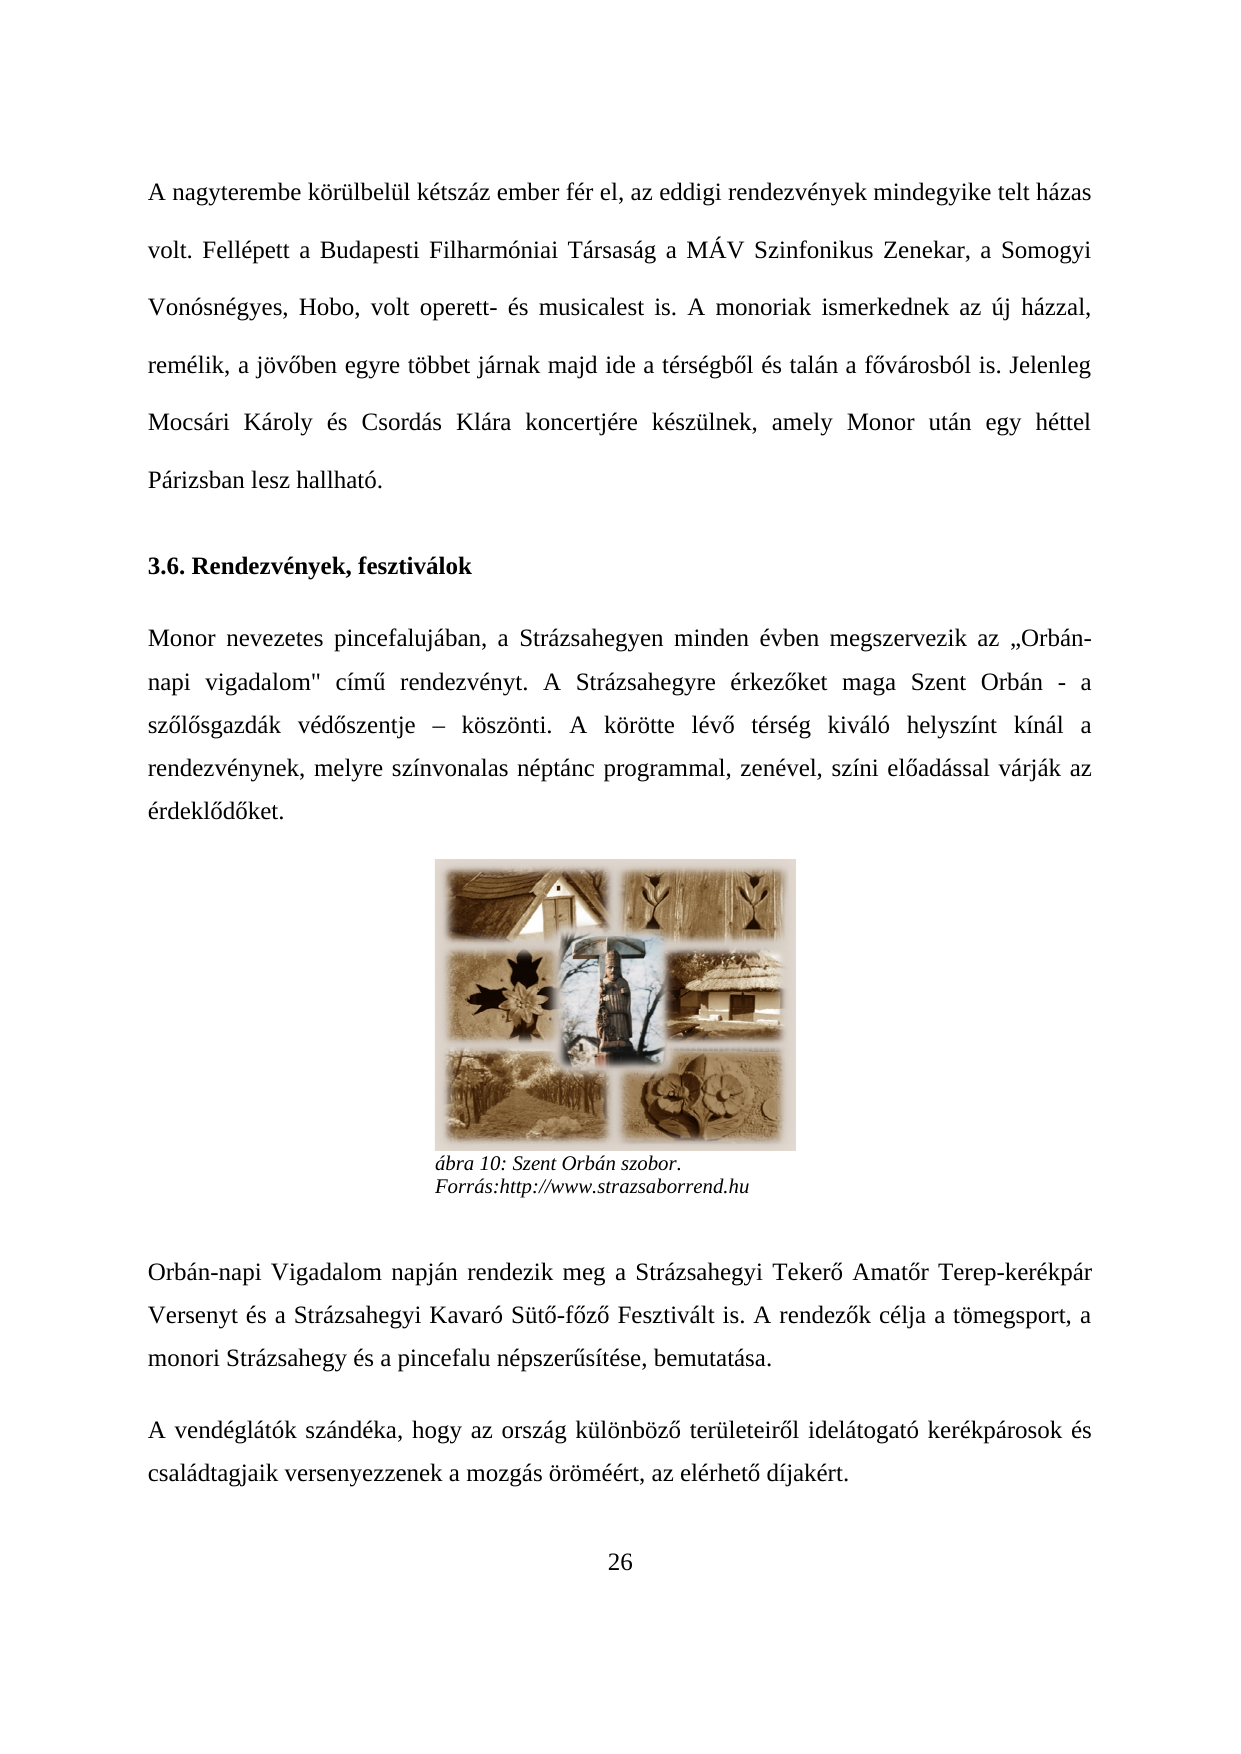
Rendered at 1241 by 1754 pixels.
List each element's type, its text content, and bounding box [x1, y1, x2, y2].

text ábra 10: Szent Orbán szobor. Forrás:http://www.strazsaborrend.hu [435, 1151, 796, 1198]
text 3.6. Rendezvények, fesztiválok [148, 537, 1093, 580]
subtitle Orbán-napi Vigadalom napján rendezik meg a Strázsahegyi Tekerő Amatőr Terep-kerékpár Versenyt és a Strázsahegyi Kavaró Sütő-főző Fesztivált is. A rendezők célja a tömegsport, a monori Strázsahegy és a pincefalu népszerűsítése, bemutatása. [148, 1257, 1093, 1372]
picture [434, 859, 796, 1151]
subtitle A vendéglátók szándéka, hogy az ország különböző területeiről idelátogató kerékpárosok és családtagjaik versenyezzenek a mozgás öröméért, az elérhető díjakért. [148, 1415, 1093, 1487]
subtitle Monor nevezetes pincefalujában, a Strázsahegyen minden évben megszervezik az „Orbán-napi vigadalom" című rendezvényt. A Strázsahegyre érkezőket maga Szent Orbán - a szőlősgazdák védőszentje – köszönti. A körötte lévő térség kiváló helyszínt kínál a rendezvénynek, melyre színvonalas néptánc programmal, zenével, színi előadással várják az érdeklődőket. [148, 623, 1093, 825]
text A nagyterembe körülbelül kétszáz ember fér el, az eddigi rendezvények mindegyike telt házas volt. Fellépett a Budapesti Filharmóniai Társaság a MÁV Szinfonikus Zenekar, a Somogyi Vonósnégyes, Hobo, volt operett- és musicalest is. A monoriak ismerkednek az új házzal, remélik, a jövőben egyre többet járnak majd ide a térségből és talán a fővárosból is. Jelenleg Mocsári Károly és Csordás Klára koncertjére készülnek, amely Monor után egy héttel Párizsban lesz hallható. [148, 177, 1093, 493]
